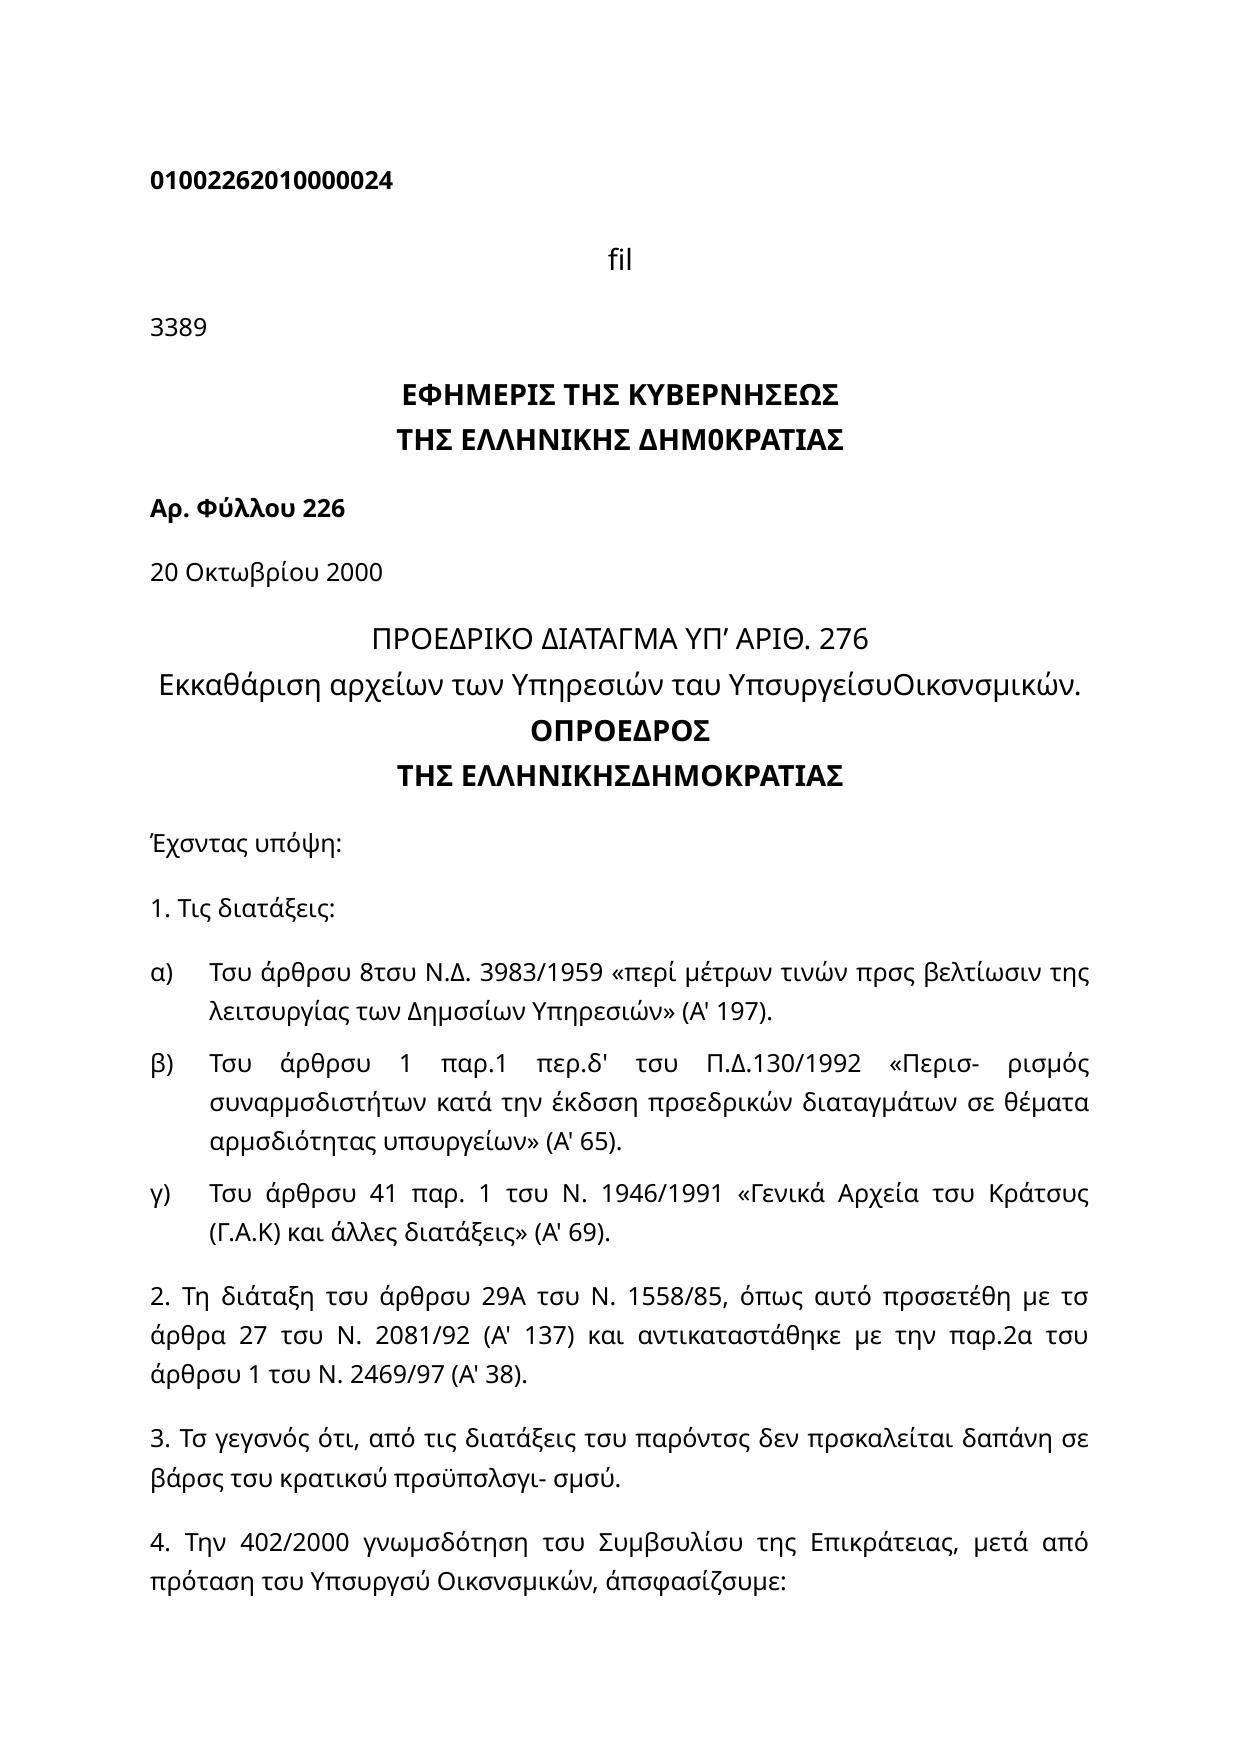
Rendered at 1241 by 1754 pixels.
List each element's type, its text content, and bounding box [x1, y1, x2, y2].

list β) Τσυ άρθρσυ 1 παρ.1 περ.δ' τσυ Π.Δ.130/1992 «Περισ- ρισμός συναρμσδιστήτων κατά την έκδσση πρσεδρικών διαταγμάτων σε θέματα αρμσδιότητας υπσυργείων» (Α' 65). [150, 1045, 1090, 1158]
text Αρ. Φύλλου 226 [150, 490, 1090, 524]
list γ) Τσυ άρθρσυ 41 παρ. 1 τσυ Ν. 1946/1991 «Γενικά Αρχεία τσυ Κράτσυς (Γ.Α.Κ) και άλλες διατάξεις» (Α' 69). [150, 1175, 1090, 1248]
text 4. Την 402/2000 γνωμσδότηση τσυ Συμβσυλίσυ της Επικράτειας, μετά από πρόταση τσυ Υπσυργσύ Οικσνσμικών, άπσφασίζσυμε: [150, 1524, 1090, 1598]
text ΠΡΟΕΔΡΙΚΟ ΔΙΑΤΑΓΜΑ ΥΠ’ ΑΡΙΘ. 276 Εκκαθάριση αρχείων των Υπηρεσιών ταυ ΥπσυργείσυΟικσνσμικών. ΟΠΡΟΕΔΡΟΣ ΤΗΣ ΕΛΛΗΝΙΚΗΣΔΗΜΟΚΡΑΤΙΑΣ [150, 618, 1090, 795]
list α) Τσυ άρθρσυ 8τσυ Ν.Δ. 3983/1959 «περί μέτρων τινών πρσς βελτίωσιν της λειτσυργίας των Δημσσίων Υπηρεσιών» (Α' 197). [150, 954, 1090, 1028]
text 2. Τη διάταξη τσυ άρθρσυ 29Α τσυ Ν. 1558/85, όπως αυτό πρσσετέθη με τσ άρθρα 27 τσυ Ν. 2081/92 (Α' 137) και αντικαταστάθηκε με την παρ.2α τσυ άρθρσυ 1 τσυ Ν. 2469/97 (Α' 38). [150, 1278, 1090, 1391]
text 3389 [150, 310, 1090, 344]
text 3. Τσ γεγσνός ότι, από τις διατάξεις τσυ παρόντσς δεν πρσκαλείται δαπάνη σε βάρσς τσυ κρατικσύ πρσϋπσλσγι- σμσύ. [150, 1421, 1090, 1494]
text fil [150, 239, 1090, 279]
title 01002262010000024 [150, 162, 1090, 197]
text 20 Οκτωβρίου 2000 [150, 554, 1090, 588]
text ΕΦΗΜΕΡΙΣ ΤΗΣ ΚΥΒΕΡΝΗΣΕΩΣ ΤΗΣ ΕΛΛΗΝΙΚΗΣ ΔΗΜ0ΚΡΑΤΙΑΣ [150, 374, 1090, 459]
text Έχσντας υπόψη: [150, 826, 1090, 860]
text 1. Τις διατάξεις: [150, 890, 1090, 924]
